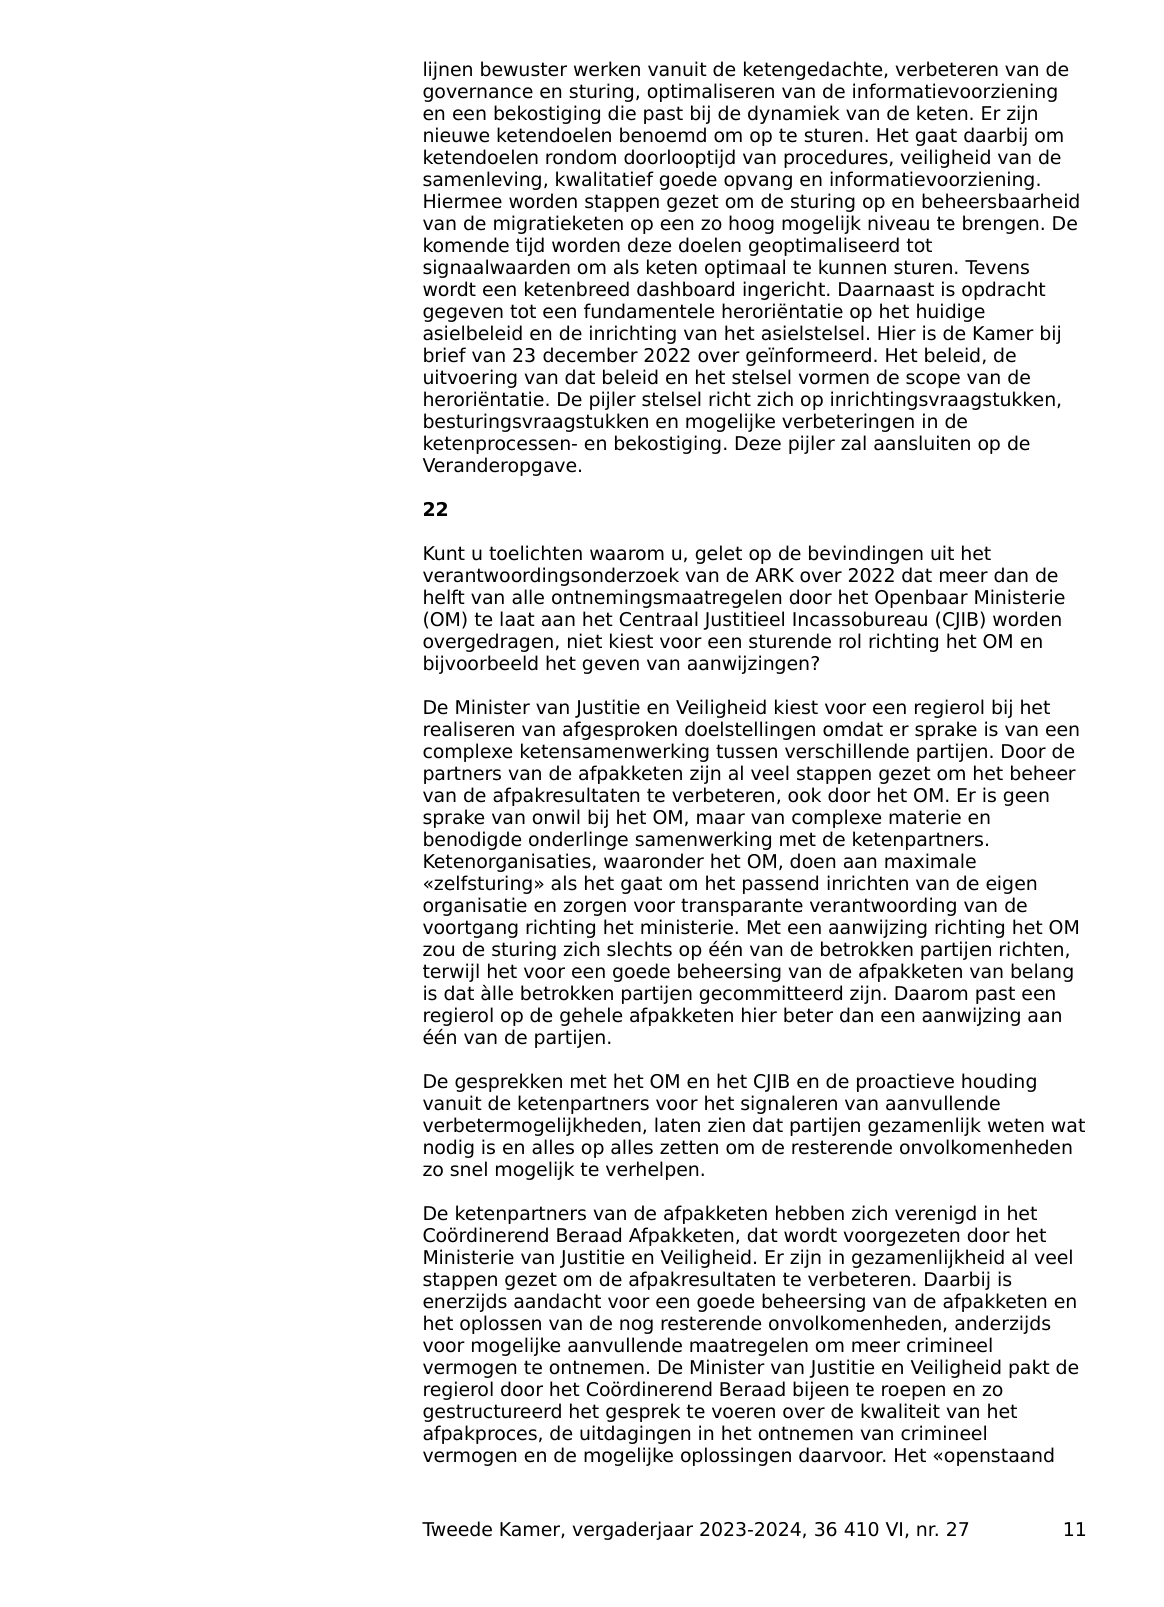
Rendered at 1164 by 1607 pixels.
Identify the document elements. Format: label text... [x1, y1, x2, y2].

text De ketenpartners van de afpakketen hebben zich verenigd in het Coördinerend Beraad Afpakketen, dat wordt voorgezeten door het Ministerie van Justitie en Veiligheid. Er zijn in gezamenlijkheid al veel stappen gezet om de afpakresultaten te verbeteren. Daarbij is enerzijds aandacht voor een goede beheersing van de afpakketen en het oplossen van de nog resterende onvolkomenheden, anderzijds voor mogelijke aanvullende maatregelen om meer crimineel vermogen te ontnemen. De Minister van Justitie en Veiligheid pakt de regierol door het Coördinerend Beraad bijeen te roepen en zo gestructureerd het gesprek te voeren over de kwaliteit van het afpakproces, de uitdagingen in het ontnemen van crimineel vermogen en de mogelijke oplossingen daarvoor. Het «openstaand [422, 1203, 1087, 1467]
text De gesprekken met het OM en het CJIB en de proactieve houding vanuit de ketenpartners voor het signaleren van aanvullende verbetermogelijkheden, laten zien dat partijen gezamenlijk weten wat nodig is en alles op alles zetten om de resterende onvolkomenheden zo snel mogelijk te verhelpen. [422, 1071, 1087, 1181]
text De Minister van Justitie en Veiligheid kiest voor een regierol bij het realiseren van afgesproken doelstellingen omdat er sprake is van een complexe ketensamenwerking tussen verschillende partijen. Door de partners van de afpakketen zijn al veel stappen gezet om het beheer van de afpakresultaten te verbeteren, ook door het OM. Er is geen sprake van onwil bij het OM, maar van complexe materie en benodigde onderlinge samenwerking met de ketenpartners. Ketenorganisaties, waaronder het OM, doen aan maximale «zelfsturing» als het gaat om het passend inrichten van de eigen organisatie en zorgen voor transparante verantwoording van de voortgang richting het ministerie. Met een aanwijzing richting het OM zou de sturing zich slechts op één van de betrokken partijen richten, terwijl het voor een goede beheersing van de afpakketen van belang is dat àlle betrokken partijen gecommitteerd zijn. Daarom past een regierol op de gehele afpakketen hier beter dan een aanwijzing aan één van de partijen. [422, 697, 1087, 1049]
text lijnen bewuster werken vanuit de ketengedachte, verbeteren van de governance en sturing, optimaliseren van de informatievoorziening en een bekostiging die past bij de dynamiek van de keten. Er zijn nieuwe ketendoelen benoemd om op te sturen. Het gaat daarbij om ketendoelen rondom doorlooptijd van procedures, veiligheid van de samenleving, kwalitatief goede opvang en informatievoorziening. Hiermee worden stappen gezet om de sturing op en beheersbaarheid van de migratieketen op een zo hoog mogelijk niveau te brengen. De komende tijd worden deze doelen geoptimaliseerd tot signaalwaarden om als keten optimaal te kunnen sturen. Tevens wordt een ketenbreed dashboard ingericht. Daarnaast is opdracht gegeven tot een fundamentele heroriëntatie op het huidige asielbeleid en de inrichting van het asielstelsel. Hier is de Kamer bij brief van 23 december 2022 over geïnformeerd. Het beleid, de uitvoering van dat beleid en het stelsel vormen de scope van de heroriëntatie. De pijler stelsel richt zich op inrichtingsvraagstukken, besturingsvraagstukken en mogelijke verbeteringen in de ketenprocessen- en bekostiging. Deze pijler zal aansluiten op de Veranderopgave. [422, 59, 1087, 477]
text Kunt u toelichten waarom u, gelet op de bevindingen uit het verantwoordingsonderzoek van de ARK over 2022 dat meer dan de helft van alle ontnemingsmaatregelen door het Openbaar Ministerie (OM) te laat aan het Centraal Justitieel Incassobureau (CJIB) worden overgedragen, niet kiest voor een sturende rol richting het OM en bijvoorbeeld het geven van aanwijzingen? [422, 543, 1087, 675]
subtitle 22 [422, 499, 1087, 521]
